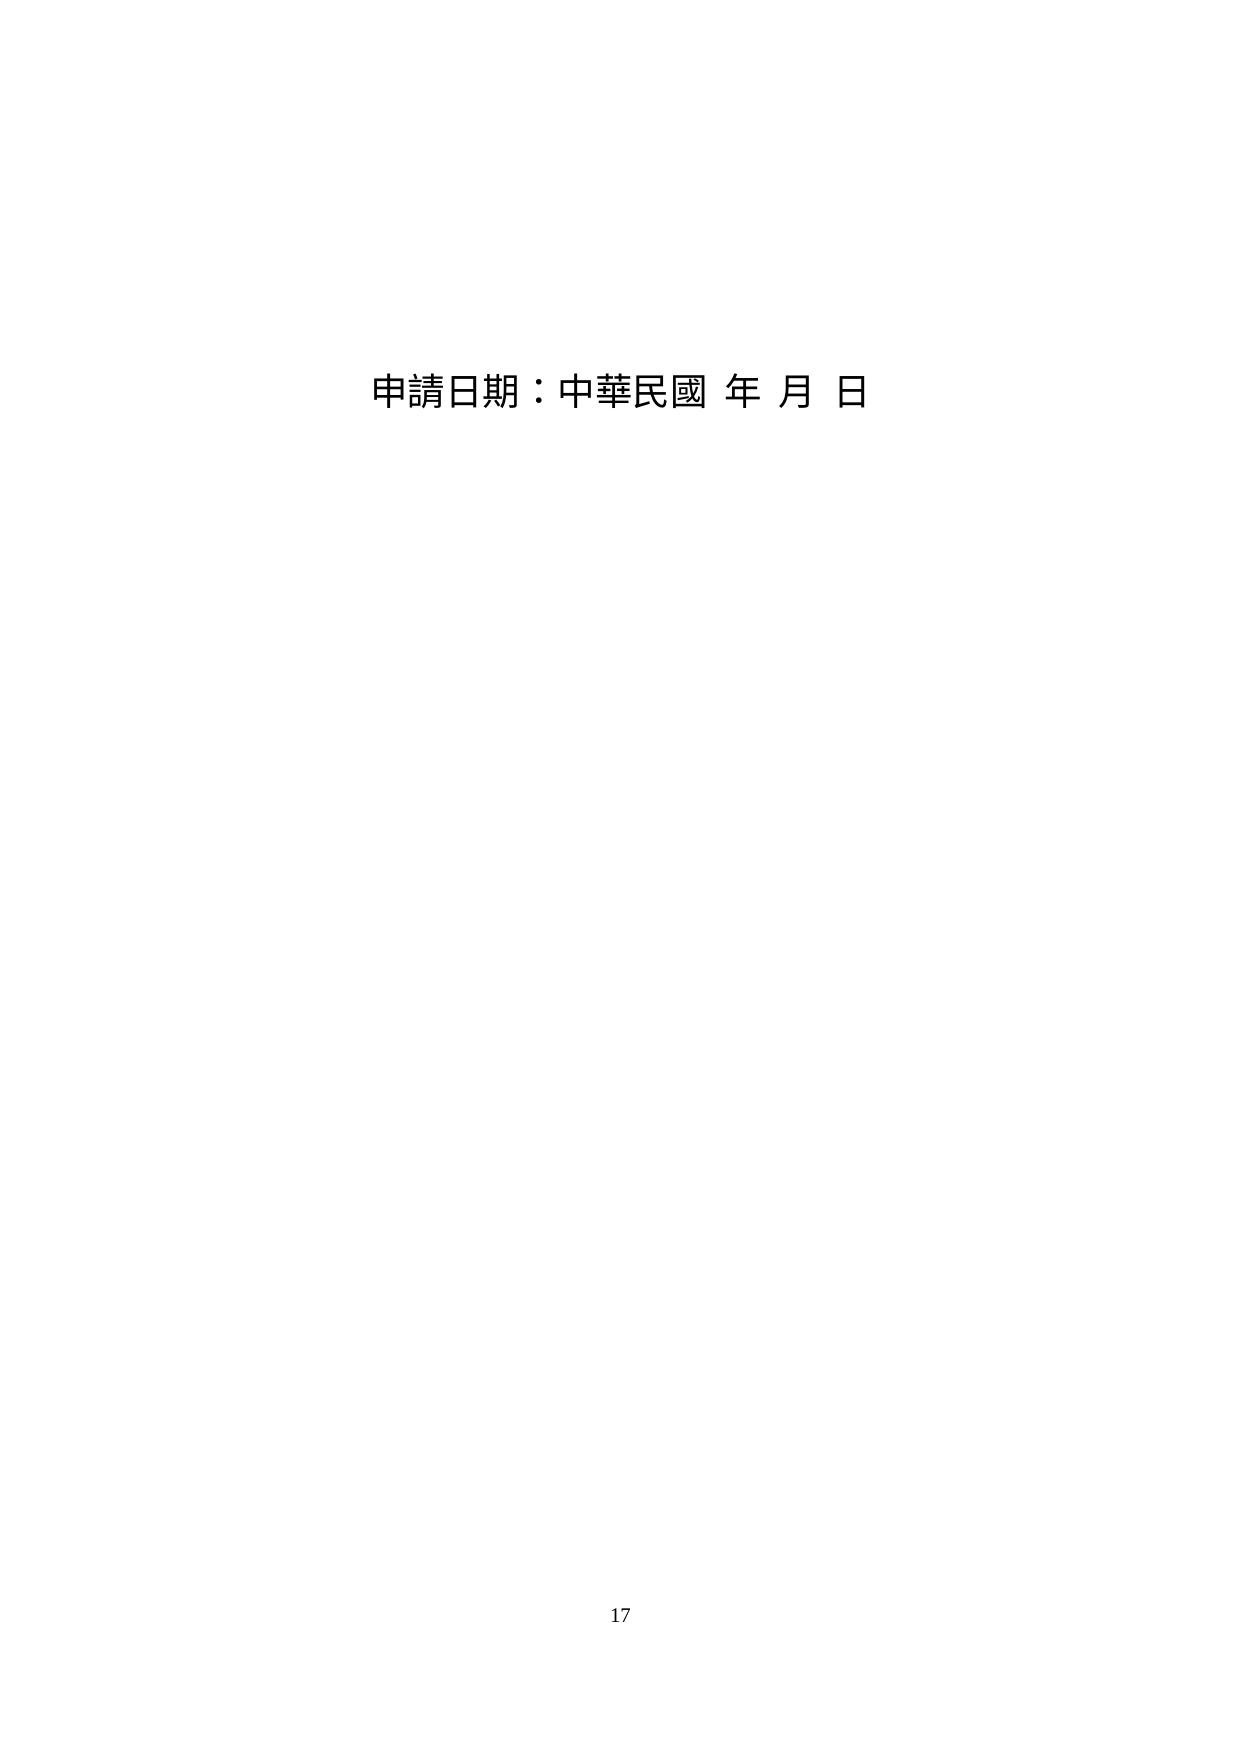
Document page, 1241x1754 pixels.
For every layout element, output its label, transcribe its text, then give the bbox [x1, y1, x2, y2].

text 申請日期：中華民國 年 月 日 [153, 364, 1087, 416]
